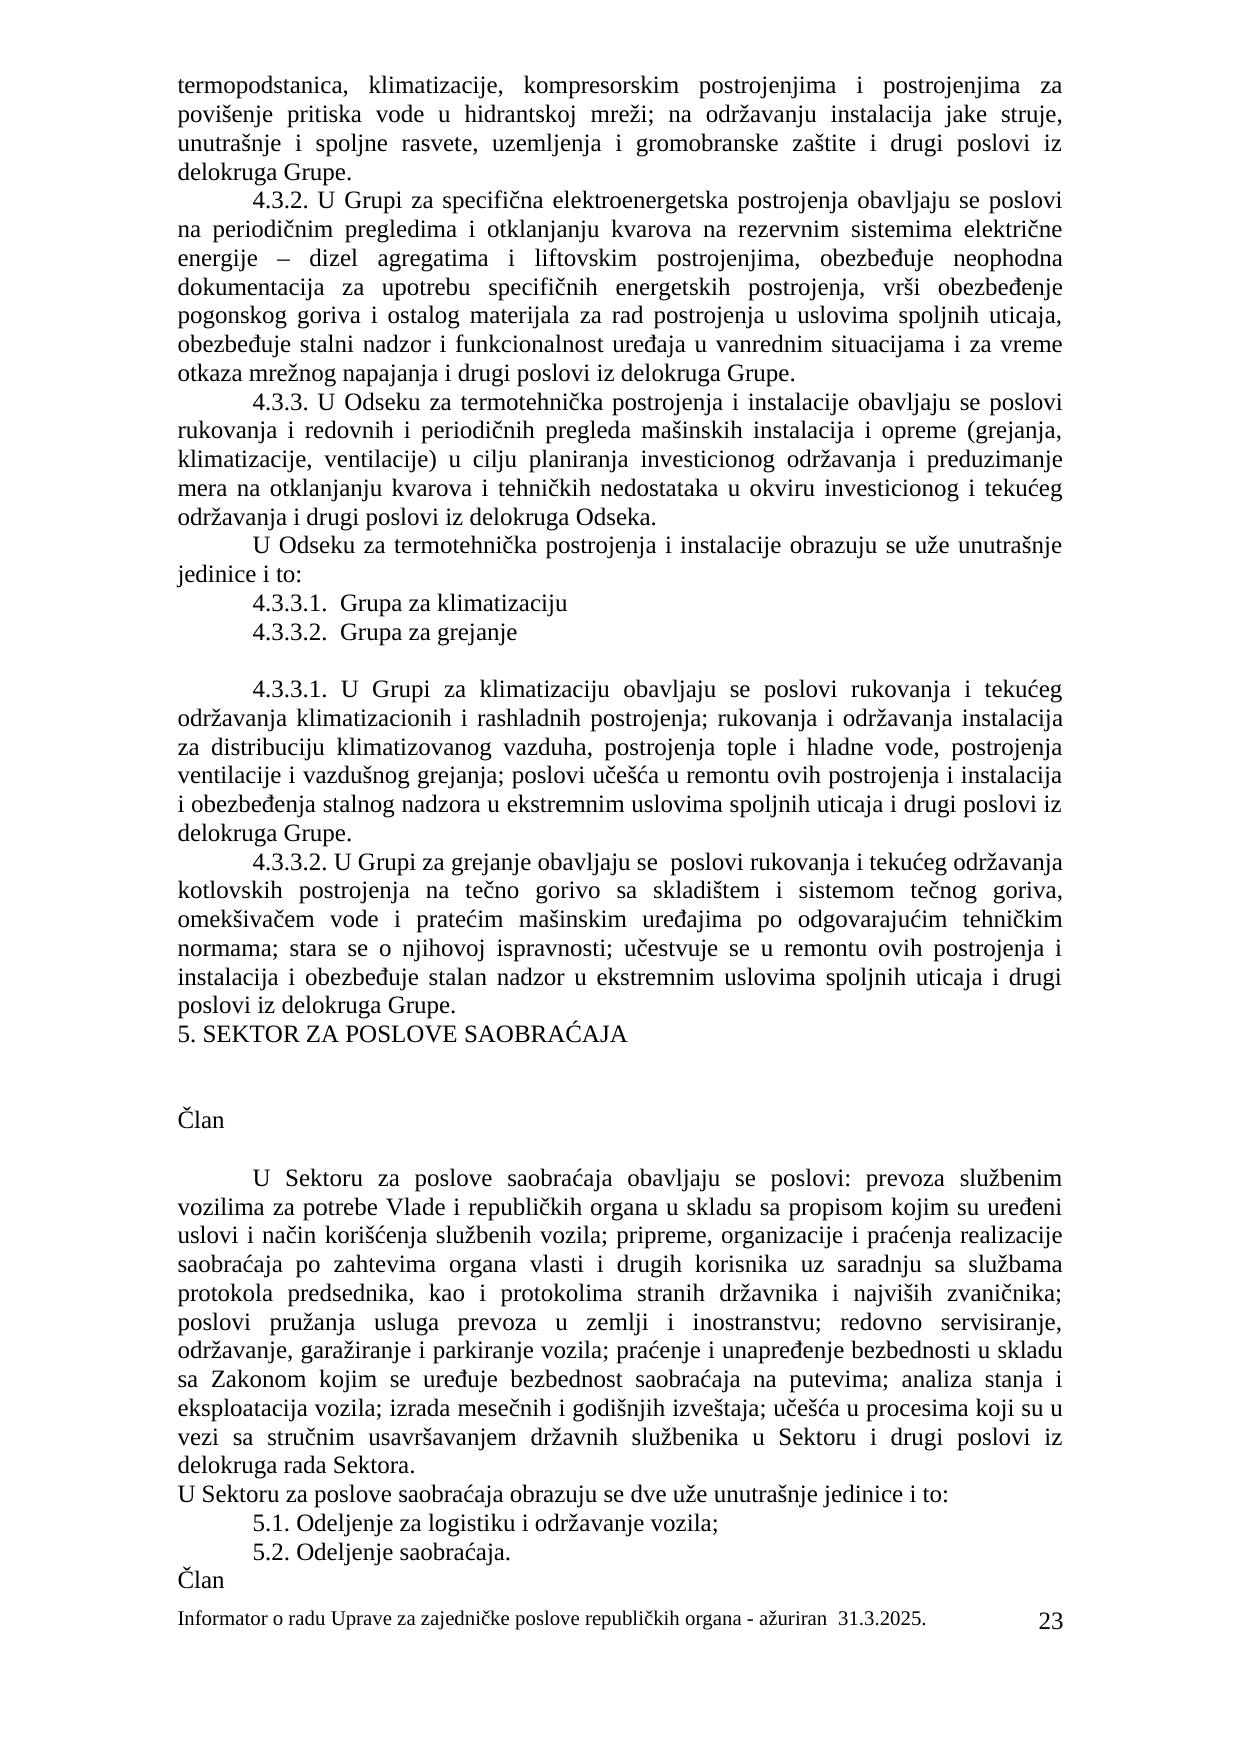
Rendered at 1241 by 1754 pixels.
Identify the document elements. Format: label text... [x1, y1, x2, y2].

subtitle 4.3.3.1. U Grupi za klimatizaciju obavljaju se poslovi rukovanja i tekućeg održavanja klimatizacionih i rashladnih postrojenja; rukovanja i održavanja instalacija za distribuciju klimatizovanog vazduha, postrojenja tople i hladne vode, postrojenja ventilacije i vazdušnog grejanja; poslovi učešća u remontu ovih postrojenja i instalacija i obezbeđenja stalnog nadzora u ekstremnim uslovima spoljnih uticaja i drugi poslovi iz delokruga Grupe. [177, 674, 1063, 847]
subtitle Član [177, 1565, 1063, 1594]
subtitle U Sektoru za poslove saobraćaja obrazuju se dve uže unutrašnje jedinice i to: [177, 1479, 1063, 1508]
subtitle 4.3.3.2. U Grupi za grejanje obavljaju se poslovi rukovanja i tekućeg održavanja kotlovskih postrojenja na tečno gorivo sa skladištem i sistemom tečnog goriva, omekšivačem vode i pratećim mašinskim uređajima po odgovarajućim tehničkim normama; stara se o njihovoj ispravnosti; učestvuje se u remontu ovih postrojenja i instalacija i obezbeđuje stalan nadzor u ekstremnim uslovima spoljnih uticaja i drugi poslovi iz delokruga Grupe. [177, 847, 1063, 1019]
subtitle U Sektoru za poslove saobraćaja obavljaju se poslovi: prevoza službenim vozilima za potrebe Vlade i republičkih organa u skladu sa propisom kojim su uređeni uslovi i način korišćenja službenih vozila; pripreme, organizacije i praćenja realizacije saobraćaja po zahtevima organa vlasti i drugih korisnika uz saradnju sa službama protokola predsednika, kao i protokolima stranih državnika i najviših zvaničnika; poslovi pružanja usluga prevoza u zemlji i inostranstvu; redovno servisiranje, održavanje, garažiranje i parkiranje vozila; praćenje i unapređenje bezbednosti u skladu sa Zakonom kojim se uređuje bezbednost saobraćaja na putevima; analiza stanja i eksploatacija vozila; izrada mesečnih i godišnjih izveštaja; učešća u procesima koji su u vezi sa stručnim usavršavanjem državnih službenika u Sektoru i drugi poslovi iz delokruga rada Sektora. [177, 1163, 1063, 1479]
subtitle 4.3.3.2. Grupa za grejanje [177, 617, 1063, 645]
subtitle 5.2. Odeljenje saobraćaja. [177, 1537, 1063, 1565]
subtitle U Odseku za termotehnička postrojenja i instalacije obrazuju se uže unutrašnje jedinice i to: [177, 530, 1063, 588]
subtitle 4.3.3.1. Grupa za klimatizaciju [177, 588, 1063, 617]
subtitle 4.3.2. U Grupi za specifična elektroenergetska postrojenja obavljaju se poslovi na periodičnim pregledima i otklanjanju kvarova na rezervnim sistemima električne energije – dizel agregatima i liftovskim postrojenjima, obezbeđuje neophodna dokumentacija za upotrebu specifičnih energetskih postrojenja, vrši obezbeđenje pogonskog goriva i ostalog materijala za rad postrojenja u uslovima spoljnih uticaja, obezbeđuje stalni nadzor i funkcionalnost uređaja u vanrednim situacijama i za vreme otkaza mrežnog napajanja i drugi poslovi iz delokruga Grupe. [177, 185, 1063, 387]
subtitle Član [177, 1105, 1063, 1134]
subtitle 5.1. Odeljenje za logistiku i održavanje vozila; [177, 1508, 1063, 1537]
subtitle termopodstanica, klimatizacije, kompresorskim postrojenjima i postrojenjima za povišenje pritiska vode u hidrantskoj mreži; na održavanju instalacija jake struje, unutrašnje i spoljne rasvete, uzemljenja i gromobranske zaštite i drugi poslovi iz delokruga Grupe. [177, 70, 1063, 185]
subtitle 5. SEKTOR ZA POSLOVE SAOBRAĆAJA [177, 1019, 1063, 1048]
subtitle 4.3.3. U Odseku za termotehnička postrojenja i instalacije obavljaju se poslovi rukovanja i redovnih i periodičnih pregleda mašinskih instalacija i opreme (grejanja, klimatizacije, ventilacije) u cilju planiranja investicionog održavanja i preduzimanje mera na otklanjanju kvarova i tehničkih nedostataka u okviru investicionog i tekućeg održavanja i drugi poslovi iz delokruga Odseka. [177, 387, 1063, 530]
